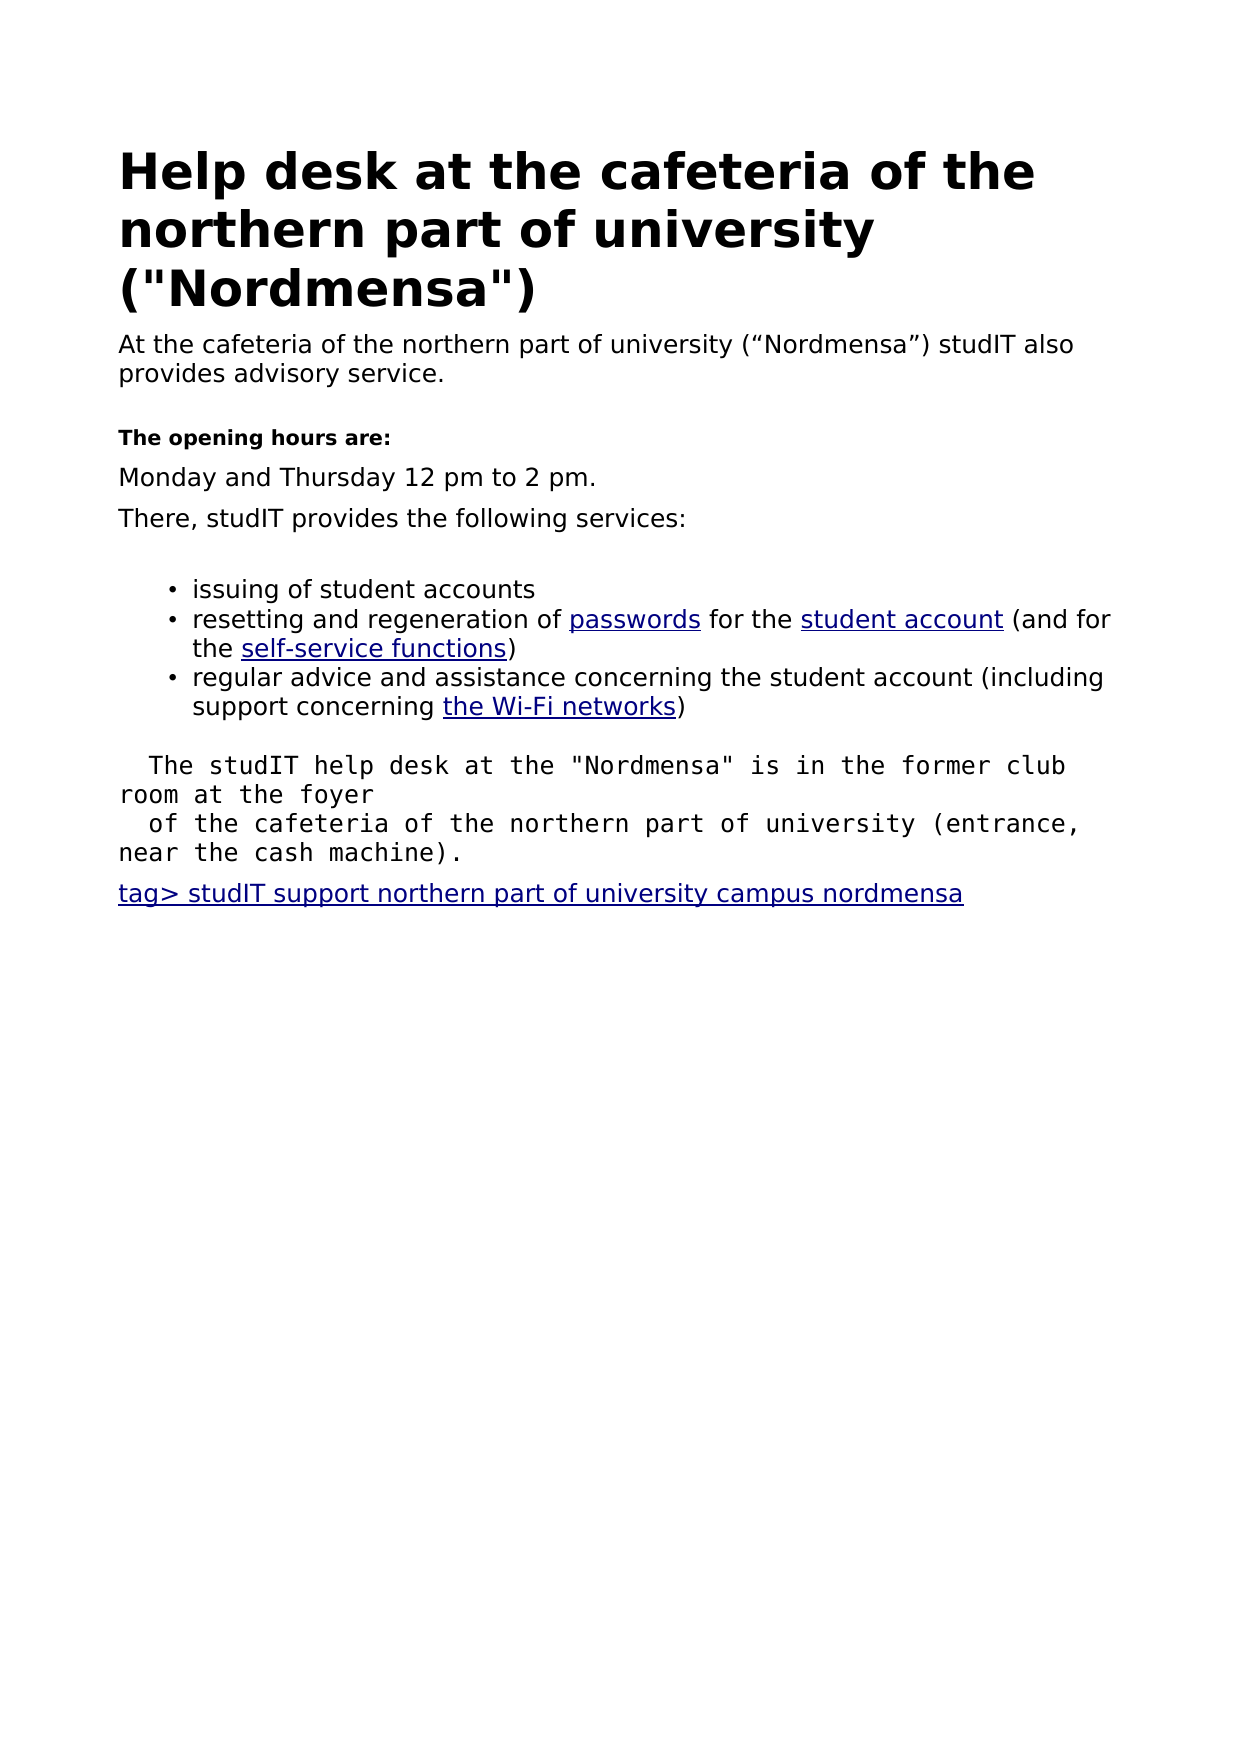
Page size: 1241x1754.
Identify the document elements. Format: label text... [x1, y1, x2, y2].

list issuing of student accounts [177, 576, 1122, 605]
text tag> studIT support northern part of university campus nordmensa [118, 879, 1122, 909]
text The studIT help desk at the "Nordmensa" is in the former club room at the foyer of the cafeteria of the northern part of university (entrance, near the cash machine). [118, 751, 1122, 868]
list resetting and regeneration of passwords for the student account (and for the self-service functions) [177, 605, 1122, 663]
text Monday and Thursday 12 pm to 2 pm. [118, 463, 1122, 492]
subtitle The opening hours are: [118, 426, 1122, 450]
text There, studIT provides the following services: [118, 504, 1122, 534]
text At the cafeteria of the northern part of university (“Nordmensa”) studIT also provides advisory service. [118, 330, 1122, 389]
subtitle Help desk at the cafeteria of the northern part of university ("Nordmensa") [118, 143, 1122, 318]
list regular advice and assistance concerning the student account (including support concerning the Wi-Fi networks) [177, 663, 1122, 722]
